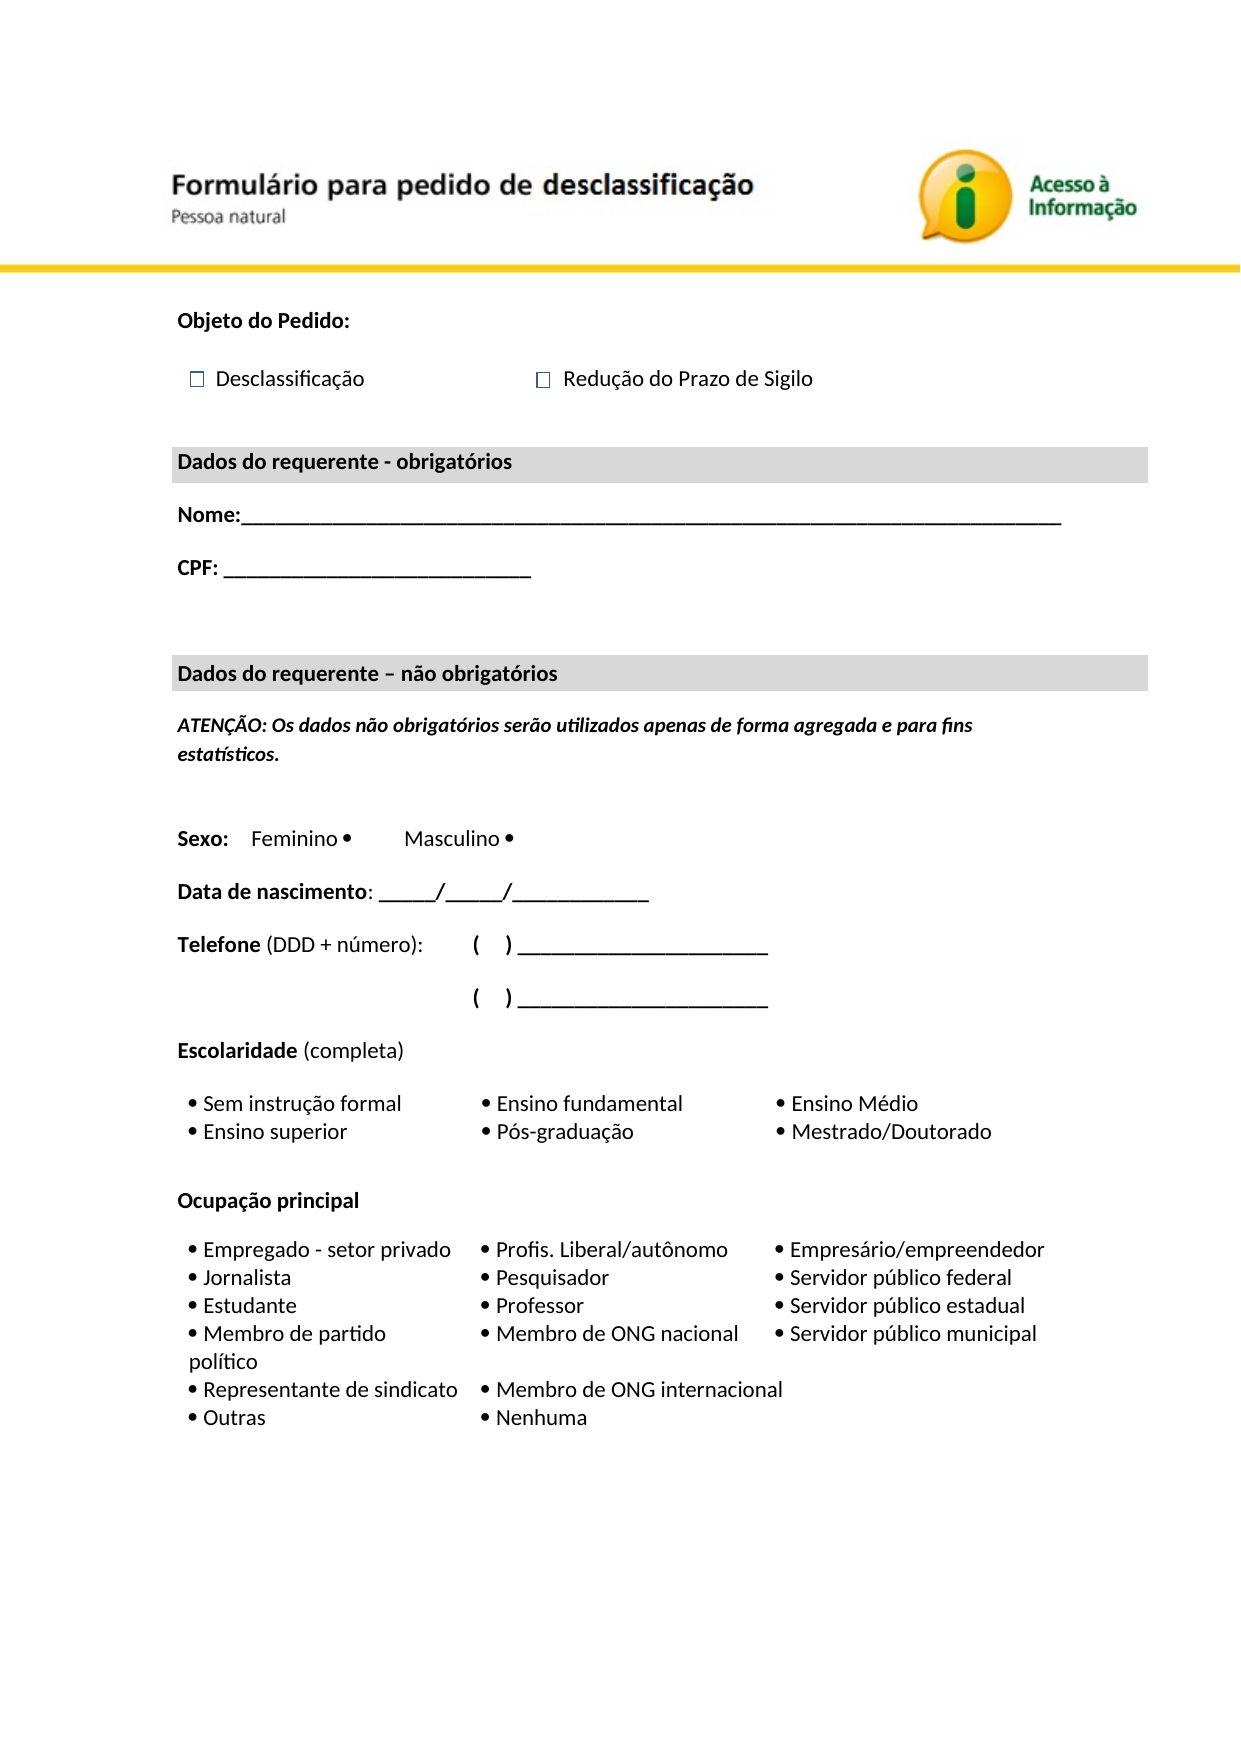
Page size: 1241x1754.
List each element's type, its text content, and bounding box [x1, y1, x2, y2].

table_cell  Membro de partido político [177, 1319, 470, 1375]
table_header  Ensino Médio [765, 1089, 1063, 1117]
table_header [177, 363, 204, 394]
table_cell  Nenhuma [470, 1403, 764, 1515]
table_cell  Servidor público federal [764, 1263, 1063, 1291]
text Ocupação principal [177, 1186, 1063, 1214]
text CPF: ___________________________ [177, 553, 1063, 581]
text Telefone (DDD + número): ( ) ______________________ [177, 930, 1063, 958]
table_cell  Jornalista [177, 1263, 470, 1291]
text ( ) ______________________ [177, 983, 1063, 1011]
table_header  Ensino fundamental [471, 1089, 765, 1117]
table_cell  Ensino superior [177, 1117, 471, 1145]
table_cell  Servidor público estadual [764, 1291, 1063, 1319]
table_cell [764, 1403, 1063, 1515]
text ATENÇÃO: Os dados não obrigatórios serão utilizados apenas de forma agregada e para fins estatísticos. [177, 712, 1063, 767]
table_cell  Servidor público municipal [764, 1319, 1063, 1375]
table_cell  Membro de ONG nacional [470, 1319, 764, 1375]
text Escolaridade (completa) [177, 1036, 1063, 1064]
table_header [191, 373, 203, 386]
table_cell  Estudante [177, 1291, 470, 1319]
table_cell  Pesquisador [470, 1263, 764, 1291]
table_cell  Pós-graduação [471, 1117, 765, 1145]
table_header  Sem instrução formal [177, 1089, 471, 1117]
table_cell  Outras [177, 1403, 470, 1515]
table_header  Empregado - setor privado [177, 1235, 470, 1263]
table_header  Profis. Liberal/autônomo [470, 1235, 764, 1263]
table_header Desclassificação [204, 363, 537, 394]
table_cell  Mestrado/Doutorado [765, 1117, 1063, 1145]
text Sexo: Feminino  Masculino  [177, 792, 1063, 852]
table_cell  Membro de ONG internacional [470, 1375, 1063, 1403]
table_header Redução do Prazo de Sigilo [537, 363, 1063, 394]
table_header  Empresário/empreendedor [764, 1235, 1063, 1263]
text Objeto do Pedido: [177, 307, 1063, 363]
text Nome:________________________________________________________________________ [177, 500, 1063, 528]
table_cell  Professor [470, 1291, 764, 1319]
table_cell  Representante de sindicato [177, 1375, 470, 1403]
text Data de nascimento: _____/_____/____________ [177, 877, 1063, 905]
